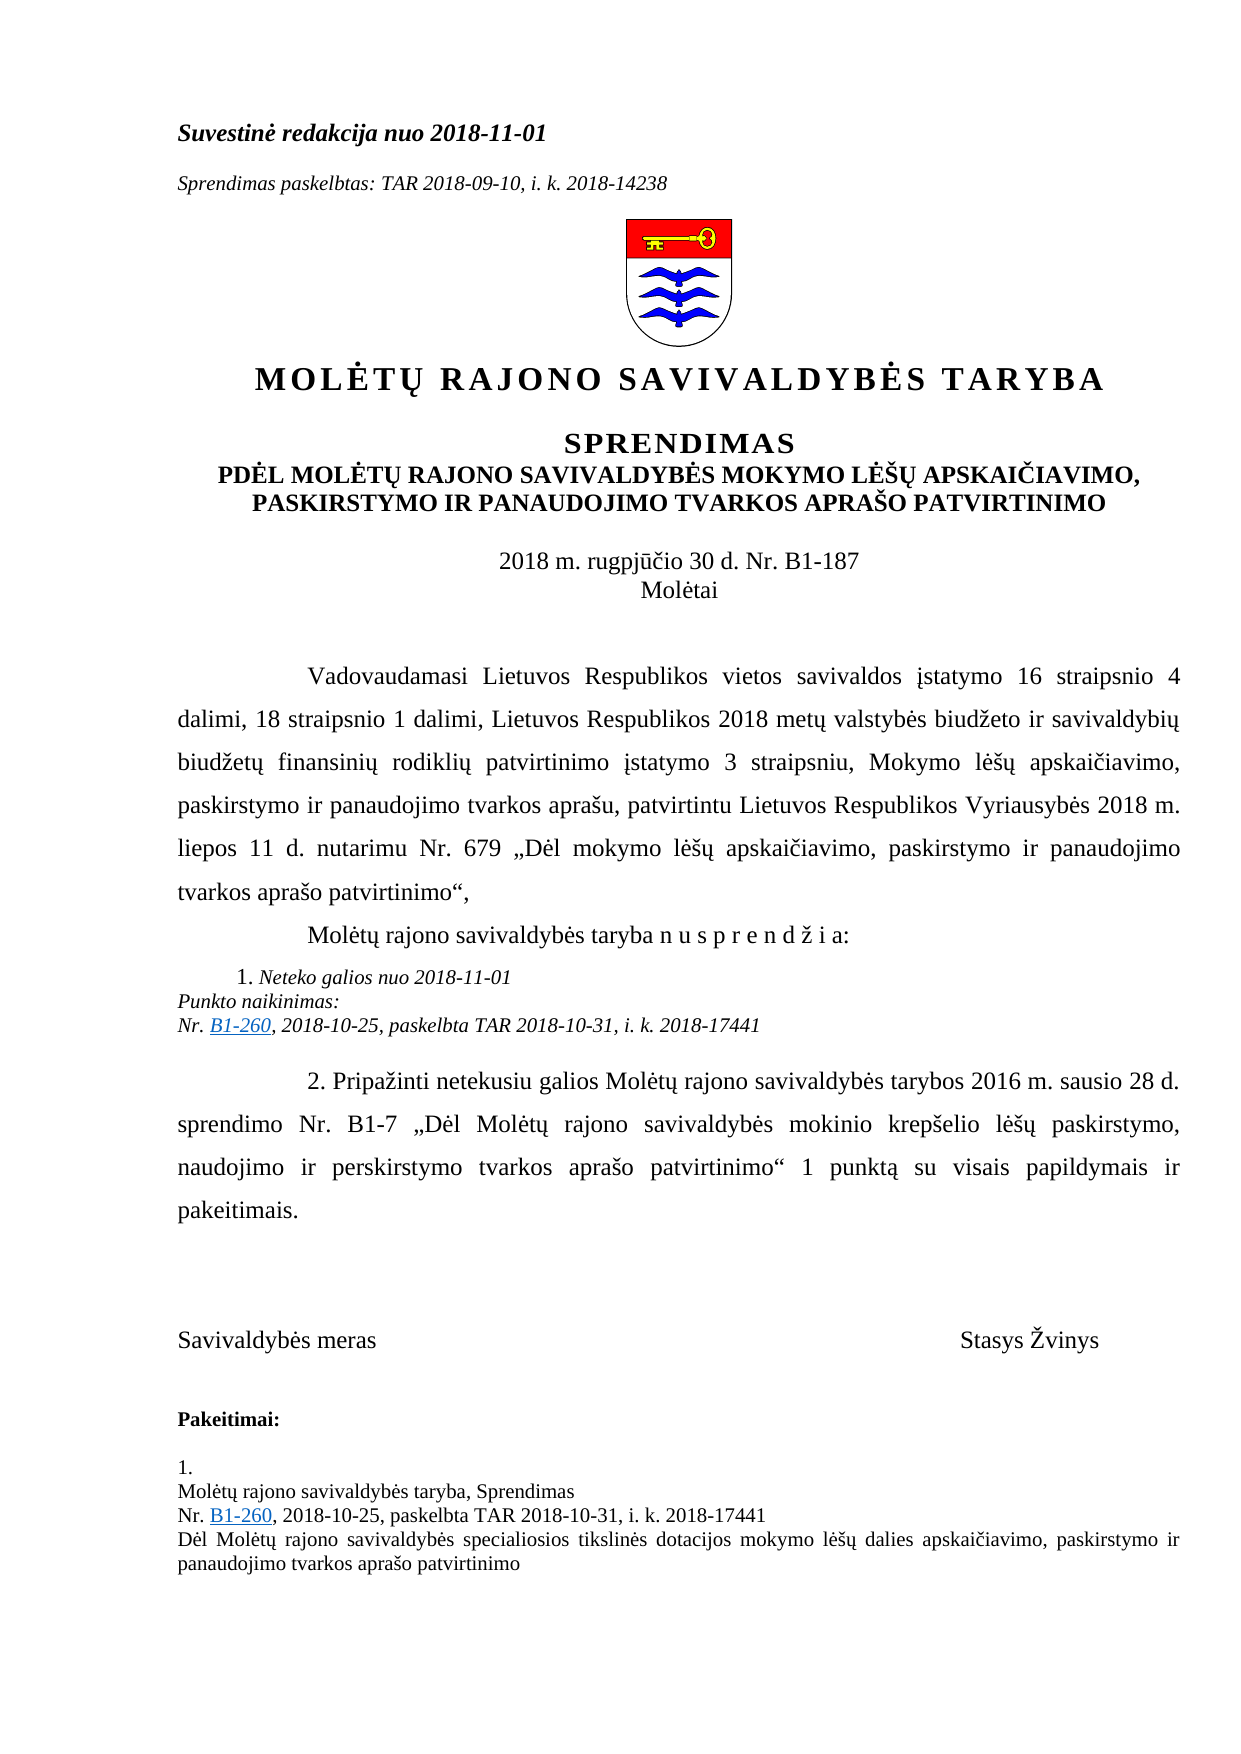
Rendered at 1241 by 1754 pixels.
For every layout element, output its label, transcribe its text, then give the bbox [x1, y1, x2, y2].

text Dėl Molėtų rajono savivaldybės specialiosios tikslinės dotacijos mokymo lėšų dalies apskaičiavimo, paskirstymo ir panaudojimo tvarkos aprašo patvirtinimo [177, 1527, 1181, 1575]
text Molėtų rajono savivaldybės taryba [177, 359, 1181, 397]
text Punkto naikinimas: [177, 989, 1181, 1013]
text Suvestinė redakcija nuo 2018-11-01 [177, 118, 1181, 147]
text 2018 m. rugpjūčio 30 d. Nr. B1-187 [177, 546, 1181, 575]
text Molėtų rajono savivaldybės taryba n u s p r e n d ž i a: [177, 920, 1181, 948]
text Savivaldybės meras Stasys Žvinys [177, 1325, 1181, 1354]
text Vadovaudamasi Lietuvos Respublikos vietos savivaldos įstatymo 16 straipsnio 4 dalimi, 18 straipsnio 1 dalimi, Lietuvos Respublikos 2018 metų valstybės biudžeto ir savivaldybių biudžetų finansinių rodiklių patvirtinimo įstatymo 3 straipsniu, Mokymo lėšų apskaičiavimo, paskirstymo ir panaudojimo tvarkos aprašu, patvirtintu Lietuvos Respublikos Vyriausybės 2018 m. liepos 11 d. nutarimu Nr. 679 „Dėl mokymo lėšų apskaičiavimo, paskirstymo ir panaudojimo tvarkos aprašo patvirtinimo“, [177, 661, 1181, 905]
text Nr. B1-260, 2018-10-25, paskelbta TAR 2018-10-31, i. k. 2018-17441 [177, 1503, 1181, 1527]
text PDėl molėtų rajono savivaldybės mokymo lėšų apskaičiavimo, paskirstymo ir panaudojimo tvarkos aprašo patvirtinimo [177, 460, 1181, 546]
text 2. Pripažinti netekusiu galios Molėtų rajono savivaldybės tarybos 2016 m. sausio 28 d. sprendimo Nr. B1-7 „Dėl Molėtų rajono savivaldybės mokinio krepšelio lėšų paskirstymo, naudojimo ir perskirstymo tvarkos aprašo patvirtinimo“ 1 punktą su visais papildymais ir pakeitimais. [177, 1066, 1181, 1224]
text Molėtų rajono savivaldybės taryba, Sprendimas [177, 1479, 1181, 1503]
text Molėtai [177, 575, 1181, 603]
text 1. Neteko galios nuo 2018-11-01 [177, 963, 1181, 989]
text SPRENDIMAS [177, 426, 1181, 460]
text Nr. B1-260, 2018-10-25, paskelbta TAR 2018-10-31, i. k. 2018-17441 [177, 1013, 1181, 1037]
text Sprendimas paskelbtas: TAR 2018-09-10, i. k. 2018-14238 [177, 171, 1181, 195]
text Pakeitimai: [177, 1406, 1181, 1431]
text 1. [177, 1454, 1181, 1479]
